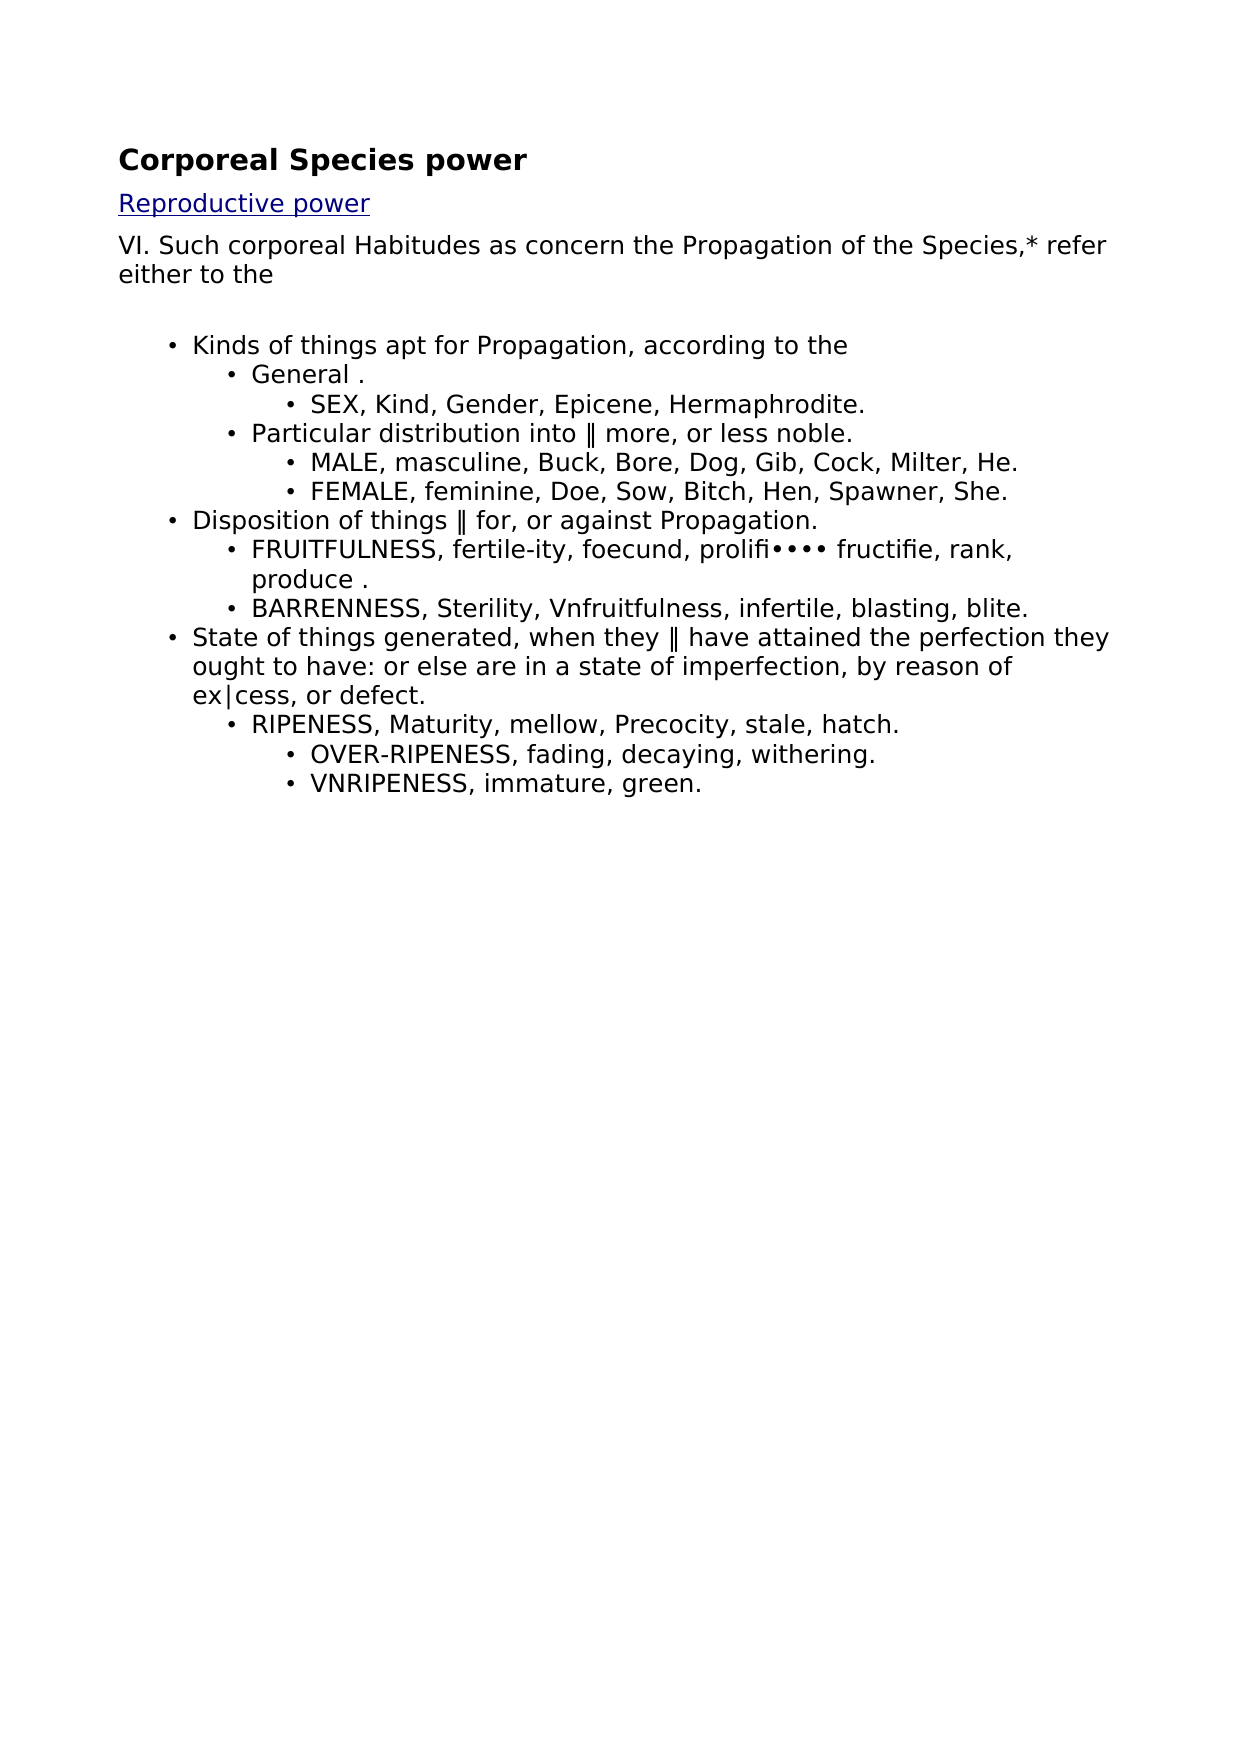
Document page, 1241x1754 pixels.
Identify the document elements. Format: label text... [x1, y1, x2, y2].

list RIPENESS, Maturity, mellow, Precocity, stale, hatch. [236, 711, 1122, 740]
text VI. Such corporeal Habitudes as concern the Propagation of the Species,* refer either to the [118, 231, 1122, 289]
subtitle Corporeal Species power [118, 143, 1122, 177]
list State of things generated, when they ‖ have attained the perfection they ought to have: or else are in a state of imperfection, by reason of ex∣cess, or defect. [177, 623, 1122, 711]
list OVER-RIPENESS, fading, decaying, withering. [295, 740, 1122, 769]
list General . [236, 361, 1122, 390]
list FEMALE, feminine, Doe, Sow, Bitch, Hen, Spawner, She. [295, 477, 1122, 507]
list Particular distribution into ‖ more, or less noble. [236, 419, 1122, 448]
list VNRIPENESS, immature, green. [295, 769, 1122, 798]
list Disposition of things ‖ for, or against Propagation. [177, 507, 1122, 536]
text Reproductive power [118, 189, 1122, 219]
list MALE, masculine, Buck, Bore, Dog, Gib, Cock, Milter, He. [295, 448, 1122, 477]
list SEX, Kind, Gender, Epicene, Hermaphrodite. [295, 390, 1122, 419]
list BARRENNESS, Sterility, Vnfruitfulness, infertile, blasting, blite. [236, 594, 1122, 623]
list Kinds of things apt for Propagation, according to the [177, 332, 1122, 361]
list FRUITFULNESS, fertile-ity, foecund, prolifi•••• fructifie, rank, produce . [236, 536, 1122, 594]
